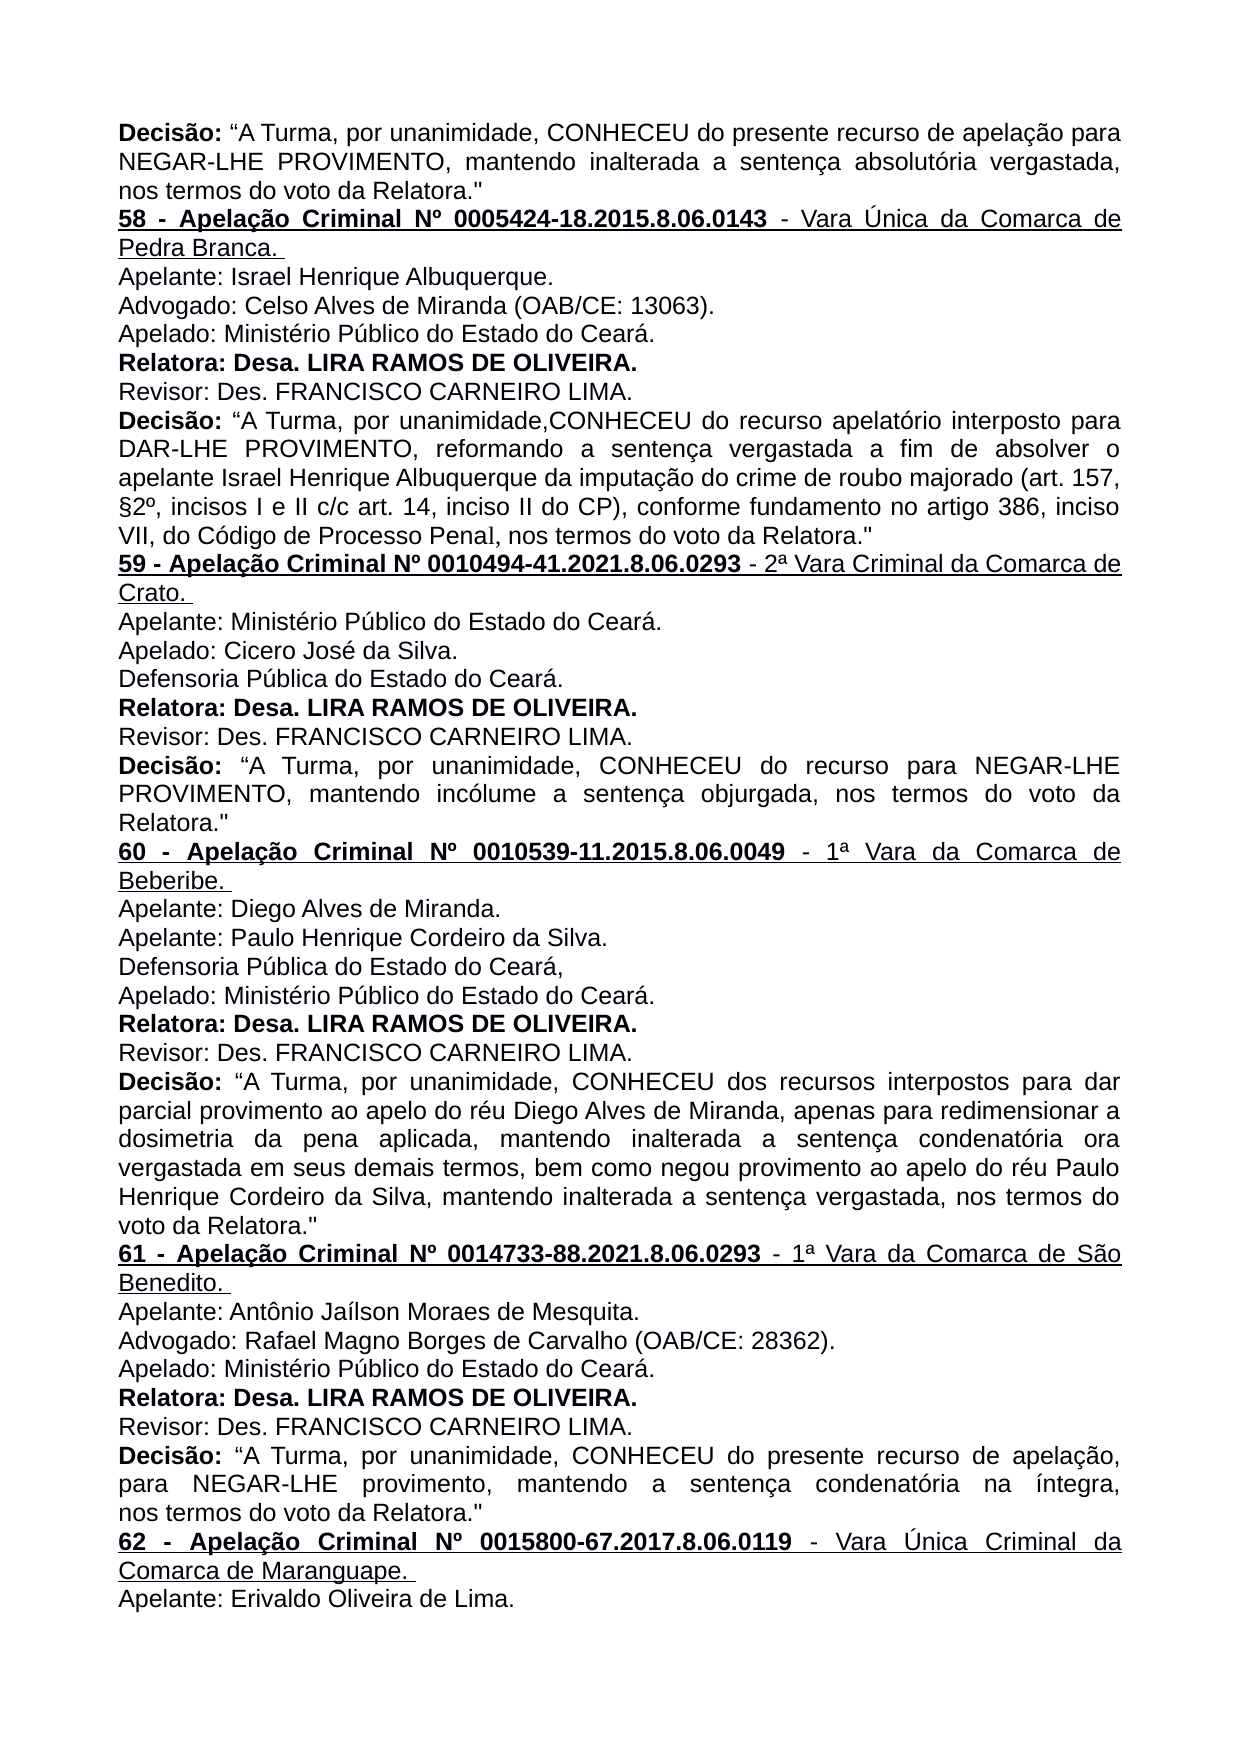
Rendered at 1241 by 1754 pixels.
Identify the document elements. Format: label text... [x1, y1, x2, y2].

text Crato. [118, 576, 1122, 607]
text 59 - Apelação Criminal Nº 0010494-41.2021.8.06.0293 - 2ª Vara Criminal da Comarca de [118, 549, 1122, 574]
text Defensoria Pública do Estado do Ceará. [118, 664, 1122, 693]
text Revisor: Des. FRANCISCO CARNEIRO LIMA. [118, 722, 1122, 751]
text Decisão: “A Turma, por unanimidade, CONHECEU do recurso para NEGAR-LHE PROVIMENTO, mantendo incólume a sentença objurgada, nos termos do voto da Relatora." [118, 751, 1122, 837]
text Comarca de Maranguape. [118, 1553, 1122, 1584]
text Revisor: Des. FRANCISCO CARNEIRO LIMA. [118, 1412, 1122, 1441]
text Relatora: Desa. LIRA RAMOS DE OLIVEIRA. [118, 1383, 1122, 1412]
text Decisão: “A Turma, por unanimidade, CONHECEU do presente recurso de apelação para NEGAR-LHE PROVIMENTO, mantendo inalterada a sentença absolutória vergastada, nos termos do voto da Relatora." [118, 118, 1122, 204]
text Advogado: Rafael Magno Borges de Carvalho (OAB/CE: 28362). [118, 1326, 1122, 1354]
text Apelado: Ministério Público do Estado do Ceará. [118, 1354, 1122, 1383]
text Advogado: Celso Alves de Miranda (OAB/CE: 13063). [118, 291, 1122, 319]
text Apelante: Ministério Público do Estado do Ceará. [118, 607, 1122, 636]
text Decisão: “A Turma, por unanimidade, CONHECEU do presente recurso de apelação, para NEGAR-LHE provimento, mantendo a sentença condenatória na íntegra, nos termos do voto da Relatora." [118, 1441, 1122, 1527]
text Apelante: Paulo Henrique Cordeiro da Silva. [118, 923, 1122, 952]
text Apelante: Israel Henrique Albuquerque. [118, 262, 1122, 291]
text Revisor: Des. FRANCISCO CARNEIRO LIMA. [118, 1038, 1122, 1067]
text Benedito. [118, 1266, 1122, 1297]
text Apelado: Ministério Público do Estado do Ceará. [118, 981, 1122, 1009]
text Decisão: “A Turma, por unanimidade,CONHECEU do recurso apelatório interposto para DAR-LHE PROVIMENTO, reformando a sentença vergastada a fim de absolver o apelante Israel Henrique Albuquerque da imputação do crime de roubo majorado (art. 157, §2º, incisos I e II c/c art. 14, inciso II do CP), conforme fundamento no artigo 386, inciso VII, do Código de Processo Penal, nos termos do voto da Relatora." [118, 406, 1122, 549]
text 61 - Apelação Criminal Nº 0014733-88.2021.8.06.0293 - 1ª Vara da Comarca de São [118, 1239, 1122, 1264]
text Apelante: Erivaldo Oliveira de Lima. [118, 1584, 1122, 1613]
text Relatora: Desa. LIRA RAMOS DE OLIVEIRA. [118, 693, 1122, 722]
text Apelado: Cicero José da Silva. [118, 636, 1122, 664]
text 58 - Apelação Criminal Nº 0005424-18.2015.8.06.0143 - Vara Única da Comarca de [118, 204, 1122, 229]
text Pedra Branca. [118, 231, 1122, 262]
text Relatora: Desa. LIRA RAMOS DE OLIVEIRA. [118, 1009, 1122, 1038]
text 62 - Apelação Criminal Nº 0015800-67.2017.8.06.0119 - Vara Única Criminal da [118, 1527, 1122, 1552]
text Revisor: Des. FRANCISCO CARNEIRO LIMA. [118, 377, 1122, 406]
text 60 - Apelação Criminal Nº 0010539-11.2015.8.06.0049 - 1ª Vara da Comarca de Beberibe. [118, 837, 1122, 894]
text Apelante: Diego Alves de Miranda. [118, 894, 1122, 923]
text Decisão: “A Turma, por unanimidade, CONHECEU dos recursos interpostos para dar parcial provimento ao apelo do réu Diego Alves de Miranda, apenas para redimensionar a dosimetria da pena aplicada, mantendo inalterada a sentença condenatória ora vergastada em seus demais termos, bem como negou provimento ao apelo do réu Paulo Henrique Cordeiro da Silva, mantendo inalterada a sentença vergastada, nos termos do voto da Relatora." [118, 1067, 1122, 1239]
text Apelado: Ministério Público do Estado do Ceará. [118, 319, 1122, 348]
text Defensoria Pública do Estado do Ceará, [118, 952, 1122, 981]
text Relatora: Desa. LIRA RAMOS DE OLIVEIRA. [118, 348, 1122, 377]
text Apelante: Antônio Jaílson Moraes de Mesquita. [118, 1297, 1122, 1326]
